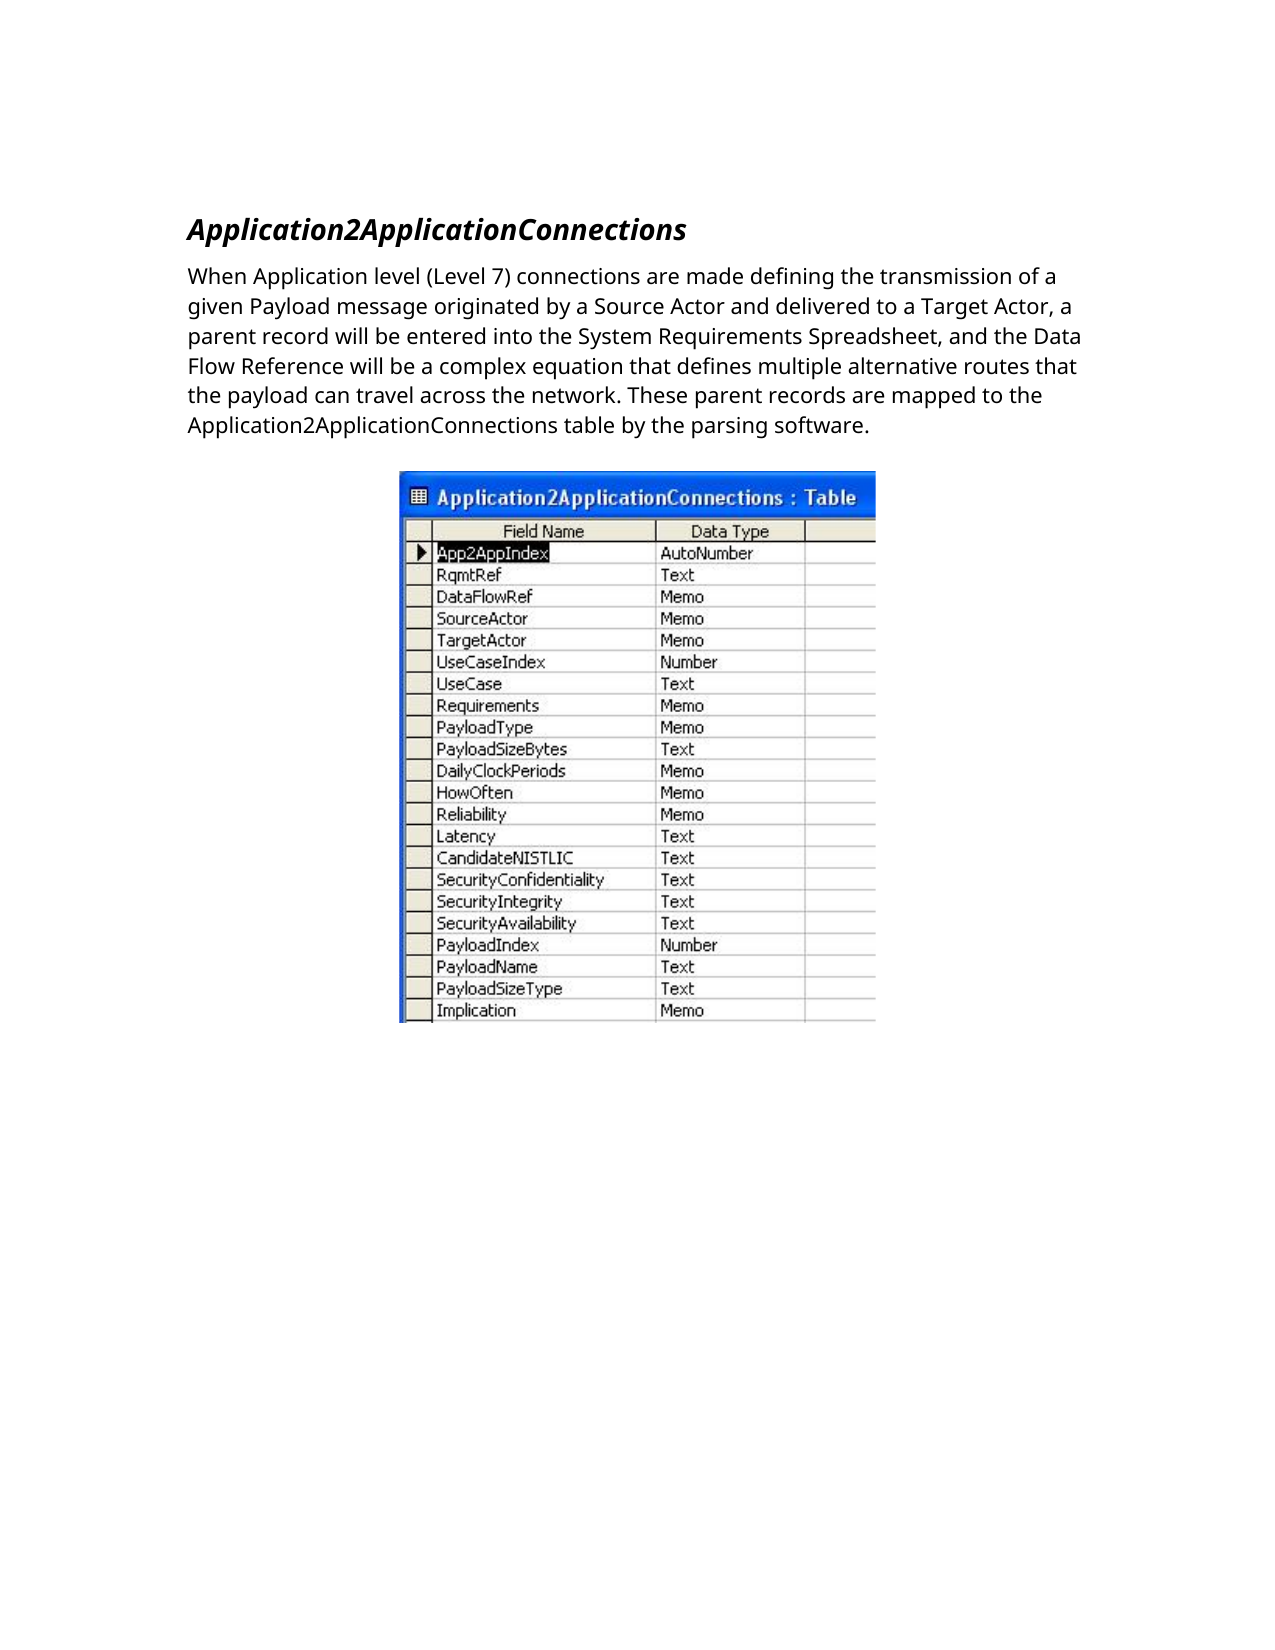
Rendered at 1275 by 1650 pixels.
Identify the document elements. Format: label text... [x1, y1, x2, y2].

text When Application level (Level 7) connections are made defining the transmission of a given Payload message originated by a Source Actor and delivered to a Target Actor, a parent record will be entered into the System Requirements Spreadsheet, and the Data Flow Reference will be a complex equation that defines multiple alternative routes that the payload can travel across the network. These parent records are mapped to the Application2ApplicationConnections table by the parsing software. [187, 261, 1087, 440]
picture [399, 471, 876, 1023]
subtitle Application2ApplicationConnections [187, 209, 1087, 249]
